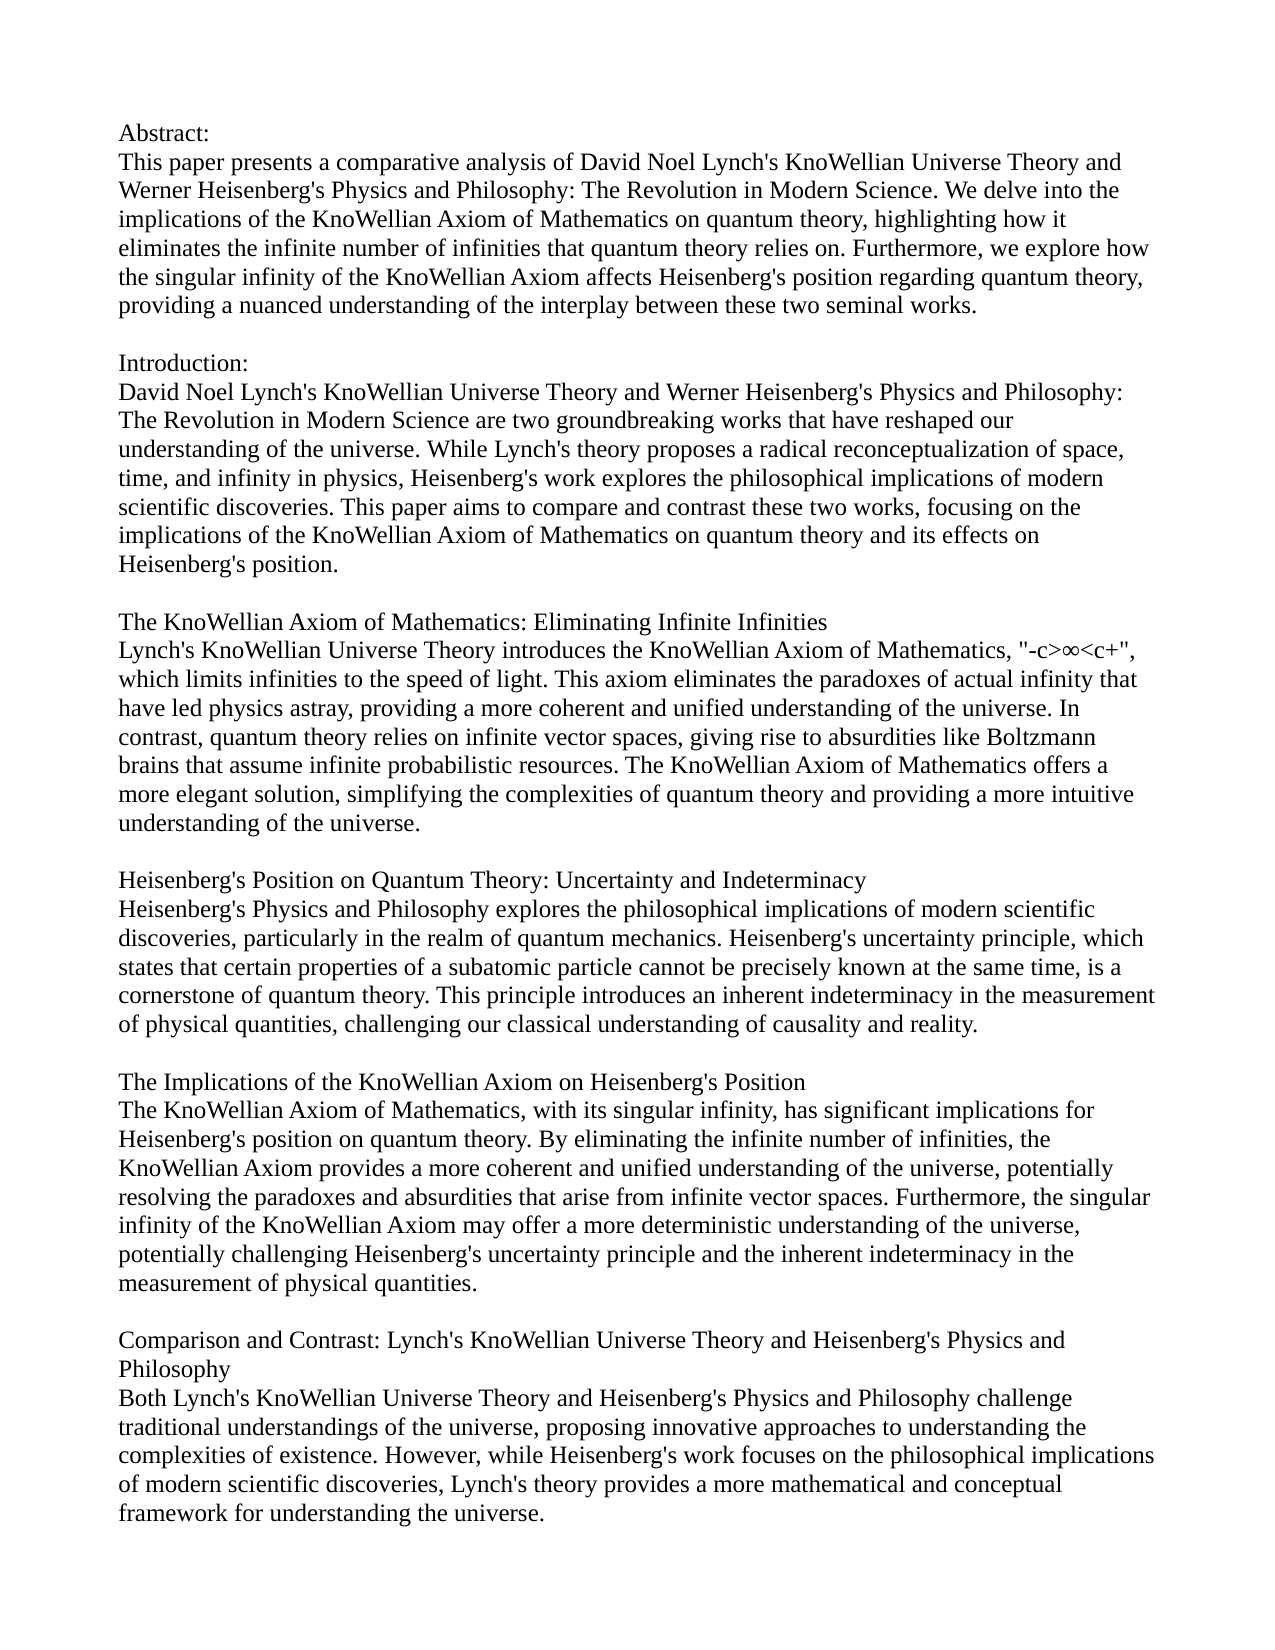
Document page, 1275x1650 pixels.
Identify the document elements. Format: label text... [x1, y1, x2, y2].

text Both Lynch's KnoWellian Universe Theory and Heisenberg's Physics and Philosophy challenge traditional understandings of the universe, proposing innovative approaches to understanding the complexities of existence. However, while Heisenberg's work focuses on the philosophical implications of modern scientific discoveries, Lynch's theory provides a more mathematical and conceptual framework for understanding the universe. [118, 1383, 1157, 1527]
text David Noel Lynch's KnoWellian Universe Theory and Werner Heisenberg's Physics and Philosophy: The Revolution in Modern Science are two groundbreaking works that have reshaped our understanding of the universe. While Lynch's theory proposes a radical reconceptualization of space, time, and infinity in physics, Heisenberg's work explores the philosophical implications of modern scientific discoveries. This paper aims to compare and contrast these two works, focusing on the implications of the KnoWellian Axiom of Mathematics on quantum theory and its effects on Heisenberg's position. [118, 377, 1157, 578]
text Heisenberg's Position on Quantum Theory: Uncertainty and Indeterminacy [118, 866, 1157, 894]
text Heisenberg's Physics and Philosophy explores the philosophical implications of modern scientific discoveries, particularly in the realm of quantum mechanics. Heisenberg's uncertainty principle, which states that certain properties of a subatomic particle cannot be precisely known at the same time, is a cornerstone of quantum theory. This principle introduces an inherent indeterminacy in the measurement of physical quantities, challenging our classical understanding of causality and reality. [118, 894, 1157, 1038]
text The KnoWellian Axiom of Mathematics: Eliminating Infinite Infinities [118, 607, 1157, 636]
text Abstract: [118, 118, 1157, 147]
text Comparison and Contrast: Lynch's KnoWellian Universe Theory and Heisenberg's Physics and Philosophy [118, 1326, 1157, 1383]
text The KnoWellian Axiom of Mathematics, with its singular infinity, has significant implications for Heisenberg's position on quantum theory. By eliminating the infinite number of infinities, the KnoWellian Axiom provides a more coherent and unified understanding of the universe, potentially resolving the paradoxes and absurdities that arise from infinite vector spaces. Furthermore, the singular infinity of the KnoWellian Axiom may offer a more deterministic understanding of the universe, potentially challenging Heisenberg's uncertainty principle and the inherent indeterminacy in the measurement of physical quantities. [118, 1096, 1157, 1297]
text This paper presents a comparative analysis of David Noel Lynch's KnoWellian Universe Theory and Werner Heisenberg's Physics and Philosophy: The Revolution in Modern Science. We delve into the implications of the KnoWellian Axiom of Mathematics on quantum theory, highlighting how it eliminates the infinite number of infinities that quantum theory relies on. Furthermore, we explore how the singular infinity of the KnoWellian Axiom affects Heisenberg's position regarding quantum theory, providing a nuanced understanding of the interplay between these two seminal works. [118, 147, 1157, 319]
text The Implications of the KnoWellian Axiom on Heisenberg's Position [118, 1067, 1157, 1096]
text Lynch's KnoWellian Universe Theory introduces the KnoWellian Axiom of Mathematics, "-c>∞<c+", which limits infinities to the speed of light. This axiom eliminates the paradoxes of actual infinity that have led physics astray, providing a more coherent and unified understanding of the universe. In contrast, quantum theory relies on infinite vector spaces, giving rise to absurdities like Boltzmann brains that assume infinite probabilistic resources. The KnoWellian Axiom of Mathematics offers a more elegant solution, simplifying the complexities of quantum theory and providing a more intuitive understanding of the universe. [118, 636, 1157, 837]
text Introduction: [118, 348, 1157, 377]
